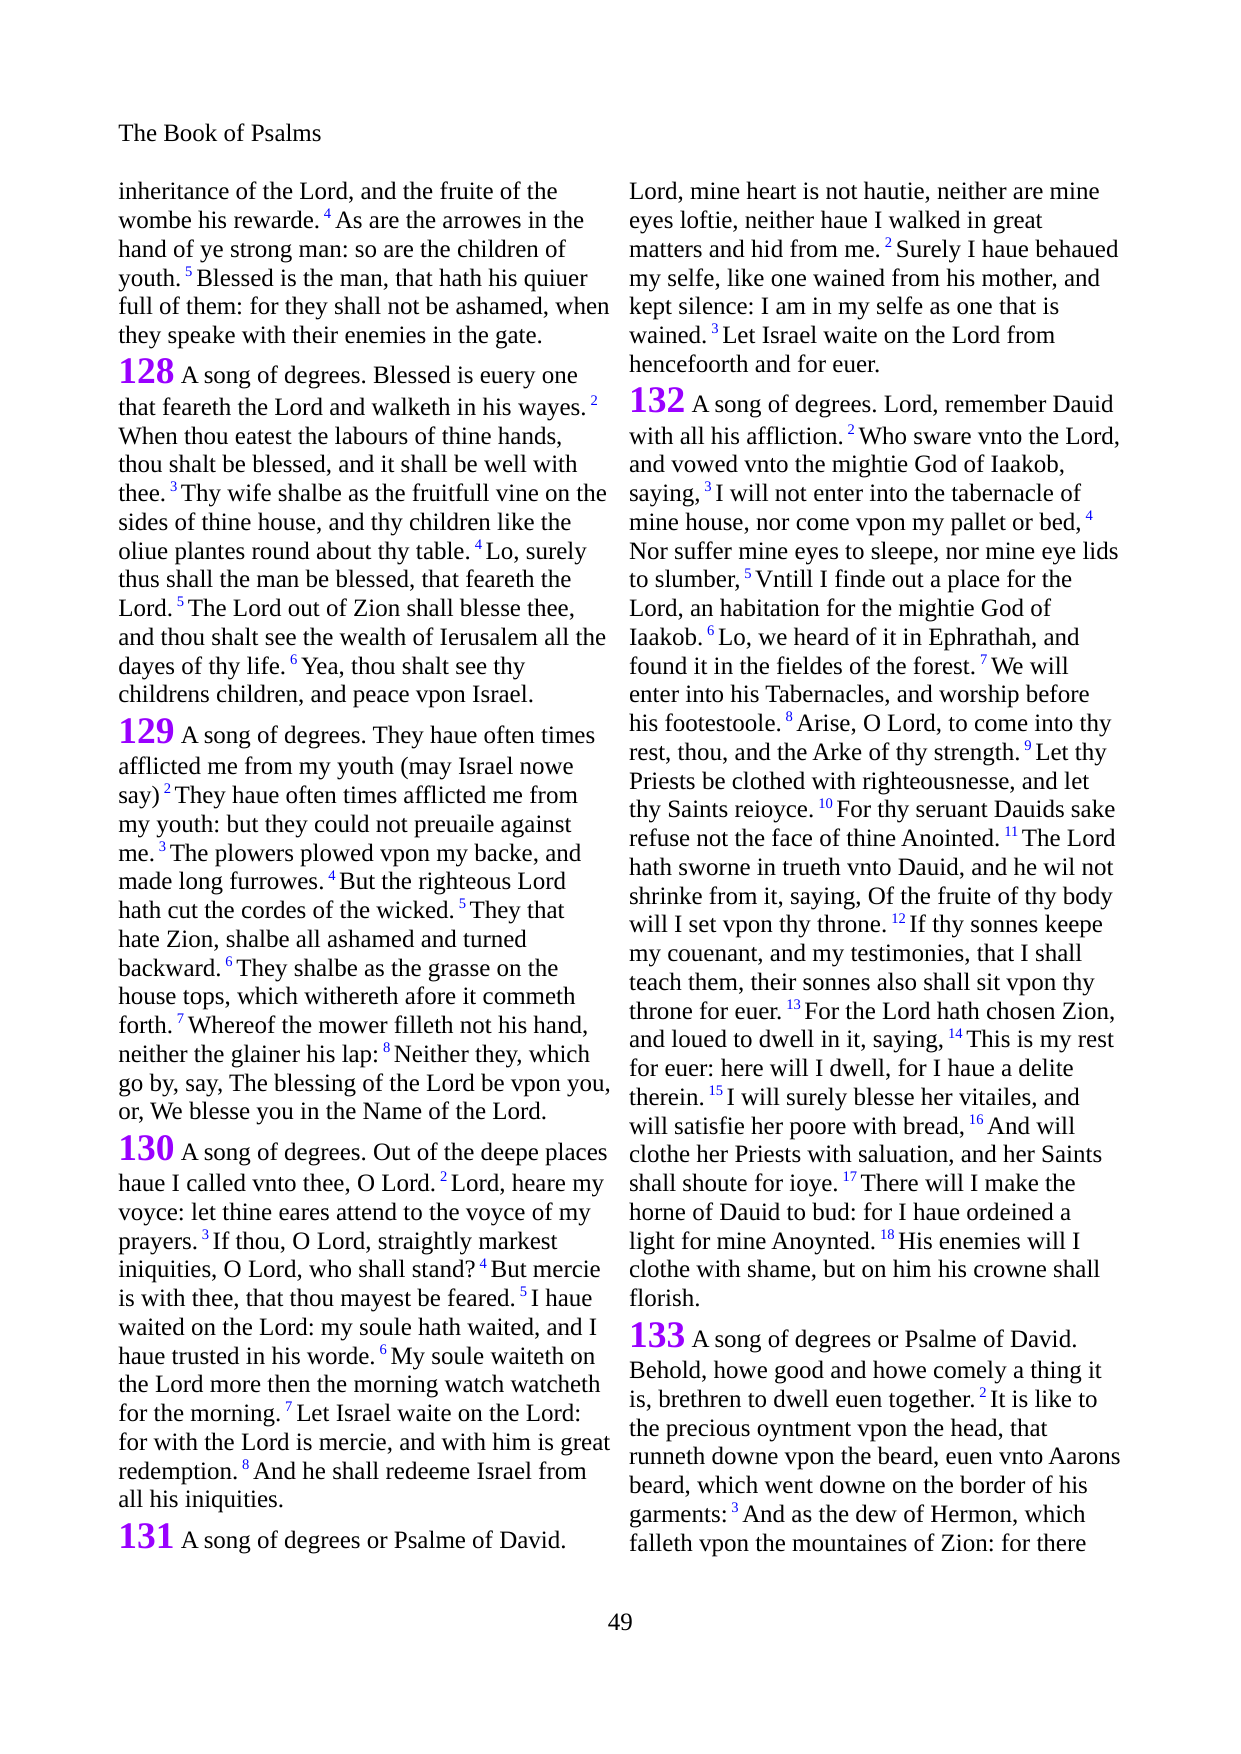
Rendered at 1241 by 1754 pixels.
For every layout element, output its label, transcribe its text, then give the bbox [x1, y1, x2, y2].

text 129 A song of degrees. They haue often times afflicted me from my youth (may Israel nowe say) 2 They haue often times afflicted me from my youth: but they could not preuaile against me. 3 The plowers plowed vpon my backe, and made long furrowes. 4 But the righteous Lord hath cut the cordes of the wicked. 5 They that hate Zion, shalbe all ashamed and turned backward. 6 They shalbe as the grasse on the house tops, which withereth afore it commeth forth. 7 Whereof the mower filleth not his hand, neither the glainer his lap: 8 Neither they, which go by, say, The blessing of the Lord be vpon you, or, We blesse you in the Name of the Lord. [118, 708, 611, 1125]
text Lord, mine heart is not hautie, neither are mine eyes loftie, neither haue I walked in great matters and hid from me. 2 Surely I haue behaued my selfe, like one wained from his mother, and kept silence: I am in my selfe as one that is wained. 3 Let Israel waite on the Lord from hencefoorth and for euer. [629, 176, 1122, 378]
text inheritance of the Lord, and the fruite of the wombe his rewarde. 4 As are the arrowes in the hand of ye strong man: so are the children of youth. 5 Blessed is the man, that hath his quiuer full of them: for they shall not be ashamed, when they speake with their enemies in the gate. [118, 176, 611, 349]
text 133 A song of degrees or Psalme of David. Behold, howe good and howe comely a thing it is, brethren to dwell euen together. 2 It is like to the precious oyntment vpon the head, that runneth downe vpon the beard, euen vnto Aarons beard, which went downe on the border of his garments: 3 And as the dew of Hermon, which falleth vpon the mountaines of Zion: for there [629, 1312, 1122, 1556]
text 128 A song of degrees. Blessed is euery one that feareth the Lord and walketh in his wayes. 2 When thou eatest the labours of thine hands, thou shalt be blessed, and it shall be well with thee. 3 Thy wife shalbe as the fruitfull vine on the sides of thine house, and thy children like the oliue plantes round about thy table. 4 Lo, surely thus shall the man be blessed, that feareth the Lord. 5 The Lord out of Zion shall blesse thee, and thou shalt see the wealth of Ierusalem all the dayes of thy life. 6 Yea, thou shalt see thy childrens children, and peace vpon Israel. [118, 349, 611, 708]
text 131 A song of degrees or Psalme of David. [118, 1513, 611, 1556]
text 130 A song of degrees. Out of the deepe places haue I called vnto thee, O Lord. 2 Lord, heare my voyce: let thine eares attend to the voyce of my prayers. 3 If thou, O Lord, straightly markest iniquities, O Lord, who shall stand? 4 But mercie is with thee, that thou mayest be feared. 5 I haue waited on the Lord: my soule hath waited, and I haue trusted in his worde. 6 My soule waiteth on the Lord more then the morning watch watcheth for the morning. 7 Let Israel waite on the Lord: for with the Lord is mercie, and with him is great redemption. 8 And he shall redeeme Israel from all his iniquities. [118, 1125, 611, 1513]
text 132 A song of degrees. Lord, remember Dauid with all his affliction. 2 Who sware vnto the Lord, and vowed vnto the mightie God of Iaakob, saying, 3 I will not enter into the tabernacle of mine house, nor come vpon my pallet or bed, 4 Nor suffer mine eyes to sleepe, nor mine eye lids to slumber, 5 Vntill I finde out a place for the Lord, an habitation for the mightie God of Iaakob. 6 Lo, we heard of it in Ephrathah, and found it in the fieldes of the forest. 7 We will enter into his Tabernacles, and worship before his footestoole. 8 Arise, O Lord, to come into thy rest, thou, and the Arke of thy strength. 9 Let thy Priests be clothed with righteousnesse, and let thy Saints reioyce. 10 For thy seruant Dauids sake refuse not the face of thine Anointed. 11 The Lord hath sworne in trueth vnto Dauid, and he wil not shrinke from it, saying, Of the fruite of thy body will I set vpon thy throne. 12 If thy sonnes keepe my couenant, and my testimonies, that I shall teach them, their sonnes also shall sit vpon thy throne for euer. 13 For the Lord hath chosen Zion, and loued to dwell in it, saying, 14 This is my rest for euer: here will I dwell, for I haue a delite therein. 15 I will surely blesse her vitailes, and will satisfie her poore with bread, 16 And will clothe her Priests with saluation, and her Saints shall shoute for ioye. 17 There will I make the horne of Dauid to bud: for I haue ordeined a light for mine Anoynted. 18 His enemies will I clothe with shame, but on him his crowne shall florish. [629, 378, 1122, 1312]
